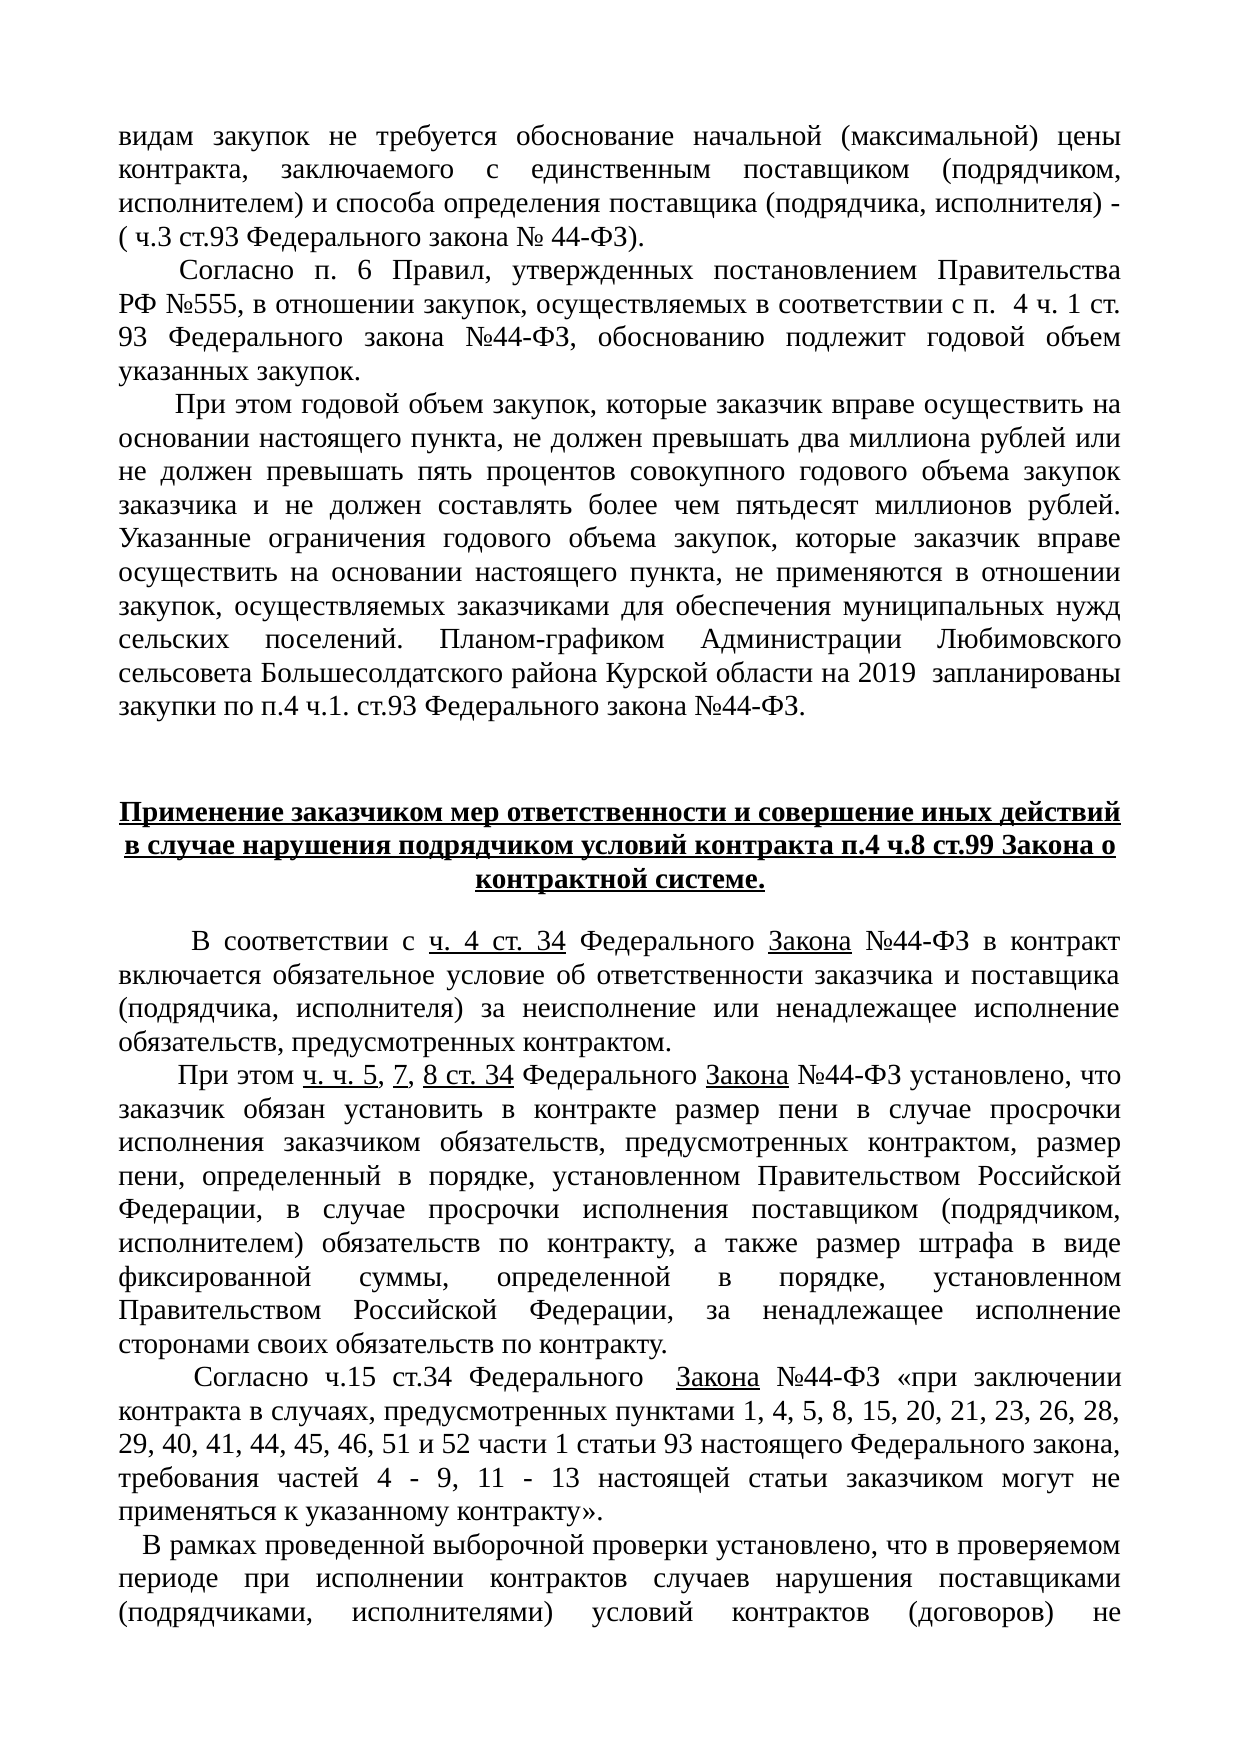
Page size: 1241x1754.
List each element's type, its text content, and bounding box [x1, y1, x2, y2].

text Согласно ч.15 ст.34 Федерального Закона №44-ФЗ «при заключении контракта в случаях, предусмотренных пунктами 1, 4, 5, 8, 15, 20, 21, 23, 26, 28, 29, 40, 41, 44, 45, 46, 51 и 52 части 1 статьи 93 настоящего Федерального закона, требования частей 4 - 9, 11 - 13 настоящей статьи заказчиком могут не применяться к указанному контракту». [118, 1359, 1122, 1527]
text В соответствии с ч. 4 ст. 34 Федерального Закона №44-ФЗ в контракт включается обязательное условие об ответственности заказчика и поставщика (подрядчика, исполнителя) за неисполнение или ненадлежащее исполнение обязательств, предусмотренных контрактом. [118, 923, 1121, 1057]
text В рамках проведенной выборочной проверки установлено, что в проверяемом периоде при исполнении контрактов случаев нарушения поставщиками (подрядчиками, исполнителями) условий контрактов (договоров) не [118, 1527, 1122, 1628]
text Согласно п. 6 Правил, утвержденных постановлением Правительства РФ №555, в отношении закупок, осуществляемых в соответствии с п. 4 ч. 1 ст. 93 Федерального закона №44-ФЗ, обоснованию подлежит годовой объем указанных закупок. [118, 252, 1122, 386]
text Применение заказчиком мер ответственности и совершение иных действий в случае нарушения подрядчиком условий контракта п.4 ч.8 ст.99 Закона о контрактной системе. [118, 794, 1122, 894]
text При этом ч. ч. 5, 7, 8 ст. 34 Федерального Закона №44-ФЗ установлено, что заказчик обязан установить в контракте размер пени в случае просрочки исполнения заказчиком обязательств, предусмотренных контрактом, размер пени, определенный в порядке, установленном Правительством Российской Федерации, в случае просрочки исполнения поставщиком (подрядчиком, исполнителем) обязательств по контракту, а также размер штрафа в виде фиксированной суммы, определенной в порядке, установленном Правительством Российской Федерации, за ненадлежащее исполнение сторонами своих обязательств по контракту. [118, 1057, 1122, 1359]
text При этом годовой объем закупок, которые заказчик вправе осуществить на основании настоящего пункта, не должен превышать два миллиона рублей или не должен превышать пять процентов совокупного годового объема закупок заказчика и не должен составлять более чем пятьдесят миллионов рублей. Указанные ограничения годового объема закупок, которые заказчик вправе осуществить на основании настоящего пункта, не применяются в отношении закупок, осуществляемых заказчиками для обеспечения муниципальных нужд сельских поселений. Планом-графиком Администрации Любимовского сельсовета Большесолдатского района Курской области на 2019 запланированы закупки по п.4 ч.1. ст.93 Федерального закона №44-ФЗ. [118, 386, 1122, 722]
text видам закупок не требуется обоснование начальной (максимальной) цены контракта, заключаемого с единственным поставщиком (подрядчиком, исполнителем) и способа определения поставщика (подрядчика, исполнителя) -( ч.3 ст.93 Федерального закона № 44-ФЗ). [118, 118, 1122, 252]
